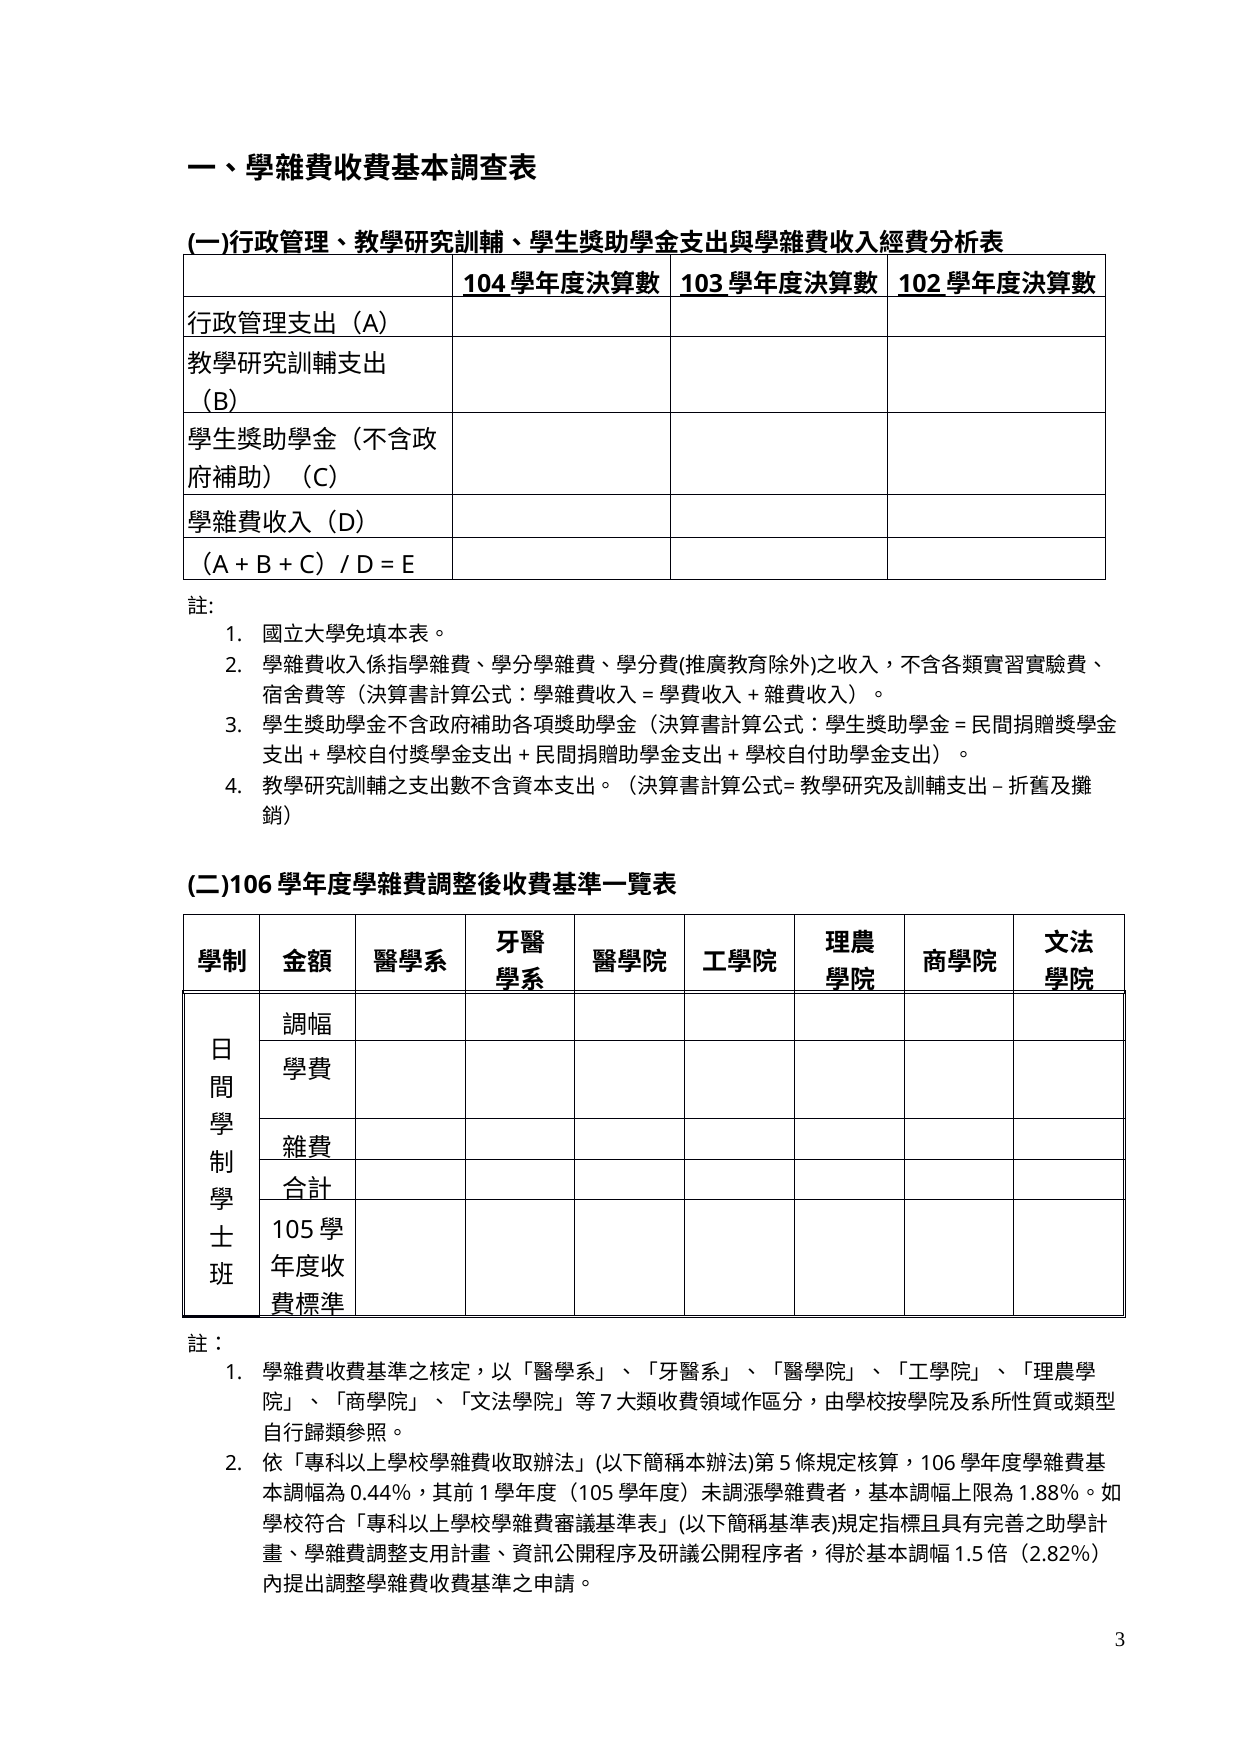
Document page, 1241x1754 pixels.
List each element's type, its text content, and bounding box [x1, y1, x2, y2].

table_cell [1014, 1200, 1123, 1315]
table_header [184, 255, 452, 296]
table_cell （A + B + C）/ D = E [184, 538, 452, 579]
list 教學研究訓輔之支出數不含資本支出。（決算書計算公式= 教學研究及訓輔支出 – 折舊及攤銷） [225, 769, 1125, 829]
table_header 103學年度決算數 [671, 255, 887, 296]
table_cell [356, 1119, 465, 1158]
text (二)106學年度學雜費調整後收費基準一覽表 [187, 858, 1125, 896]
table_cell 學費 [260, 1041, 355, 1118]
table_cell [356, 1041, 465, 1118]
table_cell [466, 1160, 574, 1199]
text 註： [187, 1318, 1125, 1355]
table_cell [795, 994, 904, 1040]
table_cell 學雜費收入（D） [184, 495, 452, 537]
table_cell [575, 1160, 684, 1199]
table_header 醫學系 [356, 915, 465, 990]
table_cell [1014, 1119, 1123, 1158]
table_cell [905, 994, 1013, 1040]
table_header 104學年度決算數 [453, 255, 670, 296]
table_cell [671, 337, 887, 412]
table_cell [671, 297, 887, 336]
table_cell [685, 1041, 794, 1118]
table_cell [888, 538, 1105, 579]
table_cell [575, 994, 684, 1040]
table_cell [575, 1119, 684, 1158]
table_cell [888, 413, 1105, 494]
table_cell [905, 1041, 1013, 1118]
table_cell [795, 1119, 904, 1158]
table_header 牙醫 學系 [466, 915, 574, 990]
table_cell [453, 413, 670, 494]
table_cell [888, 337, 1105, 412]
table_cell [1014, 1160, 1123, 1199]
table_cell [671, 413, 887, 494]
table_cell [466, 1200, 574, 1315]
table_cell 學生獎助學金（不含政府補助）（C） [184, 413, 452, 494]
table_header 金額 [260, 915, 355, 990]
table_cell [905, 1160, 1013, 1199]
table_cell [671, 495, 887, 537]
table_cell [453, 337, 670, 412]
table_cell [795, 1200, 904, 1315]
list 國立大學免填本表。 [225, 617, 1125, 648]
table_cell [685, 1200, 794, 1315]
table_cell [888, 495, 1105, 537]
list 學生獎助學金不含政府補助各項獎助學金（決算書計算公式：學生獎助學金 = 民間捐贈獎學金支出 + 學校自付獎學金支出 + 民間捐贈助學金支出 + 學校自付助學金支出）。 [225, 708, 1125, 769]
table_cell 教學研究訓輔支出（B） [184, 337, 452, 412]
table_cell 雜費 [260, 1119, 355, 1158]
table_header 工學院 [685, 915, 794, 990]
table_cell 調幅 [260, 994, 355, 1040]
table_cell [685, 1160, 794, 1199]
text 一、學雜費收費基本調查表 [187, 122, 1125, 197]
table_cell [466, 994, 574, 1040]
table_cell [453, 538, 670, 579]
table_cell [356, 994, 465, 1040]
table_header 醫學院 [575, 915, 684, 990]
table_cell 行政管理支出（A） [184, 297, 452, 336]
table_cell [453, 495, 670, 537]
table_cell 105學年度收費標準 [260, 1200, 355, 1315]
table_cell [671, 538, 887, 579]
table_cell [356, 1200, 465, 1315]
table_cell [888, 297, 1105, 336]
table_cell [685, 994, 794, 1040]
table_header 理農 學院 [795, 915, 904, 990]
table_cell [1014, 994, 1123, 1040]
table_cell [356, 1160, 465, 1199]
table_header 102學年度決算數 [888, 255, 1105, 296]
table_cell 合計 [260, 1160, 355, 1199]
table_cell [685, 1119, 794, 1158]
list 學雜費收入係指學雜費、學分學雜費、學分費(推廣教育除外)之收入，不含各類實習實驗費、宿舍費等（決算書計算公式：學雜費收入 = 學費收入 + 雜費收入）。 [225, 648, 1125, 708]
table_header 商學院 [905, 915, 1013, 990]
table_cell [795, 1041, 904, 1118]
list 學雜費收費基準之核定，以「醫學系」、「牙醫系」、「醫學院」、「工學院」、「理農學院」、「商學院」、「文法學院」等7大類收費領域作區分，由學校按學院及系所性質或類型自行歸類參照。 [225, 1355, 1125, 1446]
table_cell [905, 1200, 1013, 1315]
table_header 文法 學院 [1014, 915, 1124, 990]
table_header 學制 [184, 915, 259, 990]
table_cell [453, 297, 670, 336]
table_cell [905, 1119, 1013, 1158]
text 註: [187, 580, 1125, 617]
table_cell [1014, 1041, 1123, 1118]
table_cell [575, 1041, 684, 1118]
table_cell [795, 1160, 904, 1199]
table_cell 日 間 學 制 學 士 班 [185, 994, 259, 1315]
table_cell [466, 1119, 574, 1158]
table_cell [575, 1200, 684, 1315]
list 依「專科以上學校學雜費收取辦法」(以下簡稱本辦法)第5條規定核算，106學年度學雜費基本調幅為0.44％，其前1學年度（105學年度）未調漲學雜費者，基本調幅上限為1.88％。如學校符合「專科以上學校學雜費審議基準表」(以下簡稱基準表)規定指標且具有完善之助學計畫、學雜費調整支用計畫、資訊公開程序及研議公開程序者，得於基本調幅1.5倍（2.82％）內提出調整學雜費收費基準之申請。 [225, 1446, 1125, 1598]
table_cell [466, 1041, 574, 1118]
text (一)行政管理、教學研究訓輔、學生獎助學金支出與學雜費收入經費分析表 [187, 216, 1125, 253]
